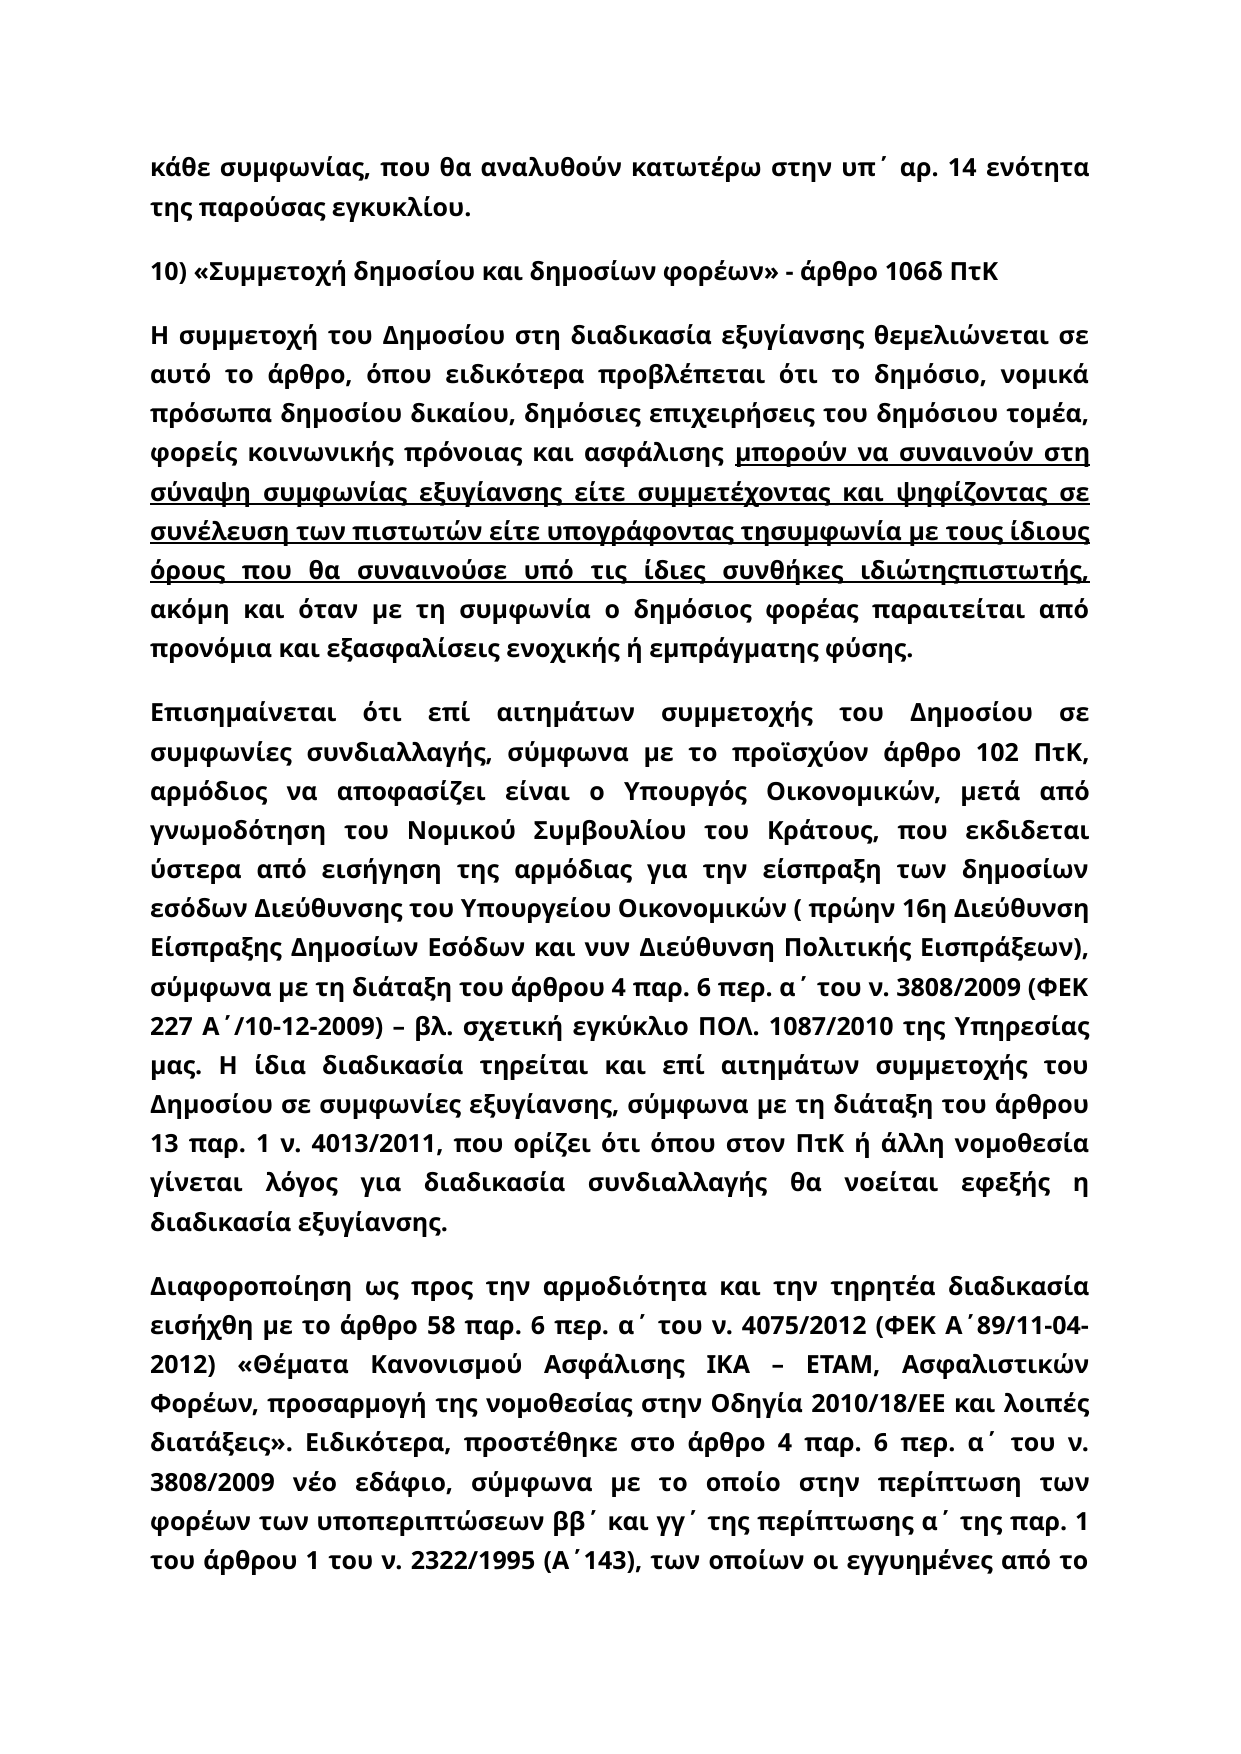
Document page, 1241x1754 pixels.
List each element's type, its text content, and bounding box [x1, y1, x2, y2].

text Επισημαίνεται ότι επί αιτημάτων συμμετοχής του Δημοσίου σε συμφωνίες συνδιαλλαγής, σύμφωνα με το προϊσχύον άρθρο 102 ΠτΚ, αρμόδιος να αποφασίζει είναι ο Υπουργός Οικονομικών, μετά από γνωμοδότηση του Νομικού Συμβουλίου του Κράτους, που εκδιδεται ύστερα από εισήγηση της αρμόδιας για την είσπραξη των δημοσίων εσόδων Διεύθυνσης του Υπουργείου Οικονομικών ( πρώην 16η Διεύθυνση Είσπραξης Δημοσίων Εσόδων και νυν Διεύθυνση Πολιτικής Εισπράξεων), σύμφωνα με τη διάταξη του άρθρου 4 παρ. 6 περ. α΄ του ν. 3808/2009 (ΦΕΚ 227 Α΄/10-12-2009) – βλ. σχετική εγκύκλιο ΠΟΛ. 1087/2010 της Υπηρεσίας μας. Η ίδια διαδικασία τηρείται και επί αιτημάτων συμμετοχής του Δημοσίου σε συμφωνίες εξυγίανσης, σύμφωνα με τη διάταξη του άρθρου 13 παρ. 1 ν. 4013/2011, που ορίζει ότι όπου στον ΠτΚ ή άλλη νομοθεσία γίνεται λόγος για διαδικασία συνδιαλλαγής θα νοείται εφεξής η διαδικασία εξυγίανσης. [150, 695, 1090, 1238]
text ακόμη και όταν με τη συμφωνία ο δημόσιος φορέας παραιτείται από προνόμια και εξασφαλίσεις ενοχικής ή εμπράγματης φύσης. [150, 583, 1090, 665]
text Διαφοροποίηση ως προς την αρμοδιότητα και την τηρητέα διαδικασία εισήχθη με το άρθρο 58 παρ. 6 περ. α΄ του ν. 4075/2012 (ΦΕΚ Α΄89/11-04-2012) «Θέματα Κανονισμού Ασφάλισης ΙΚΑ – ΕΤΑΜ, Ασφαλιστικών Φορέων, προσαρμογή της νομοθεσίας στην Οδηγία 2010/18/ΕΕ και λοιπές διατάξεις». Ειδικότερα, προστέθηκε στο άρθρο 4 παρ. 6 περ. α΄ του ν. 3808/2009 νέο εδάφιο, σύμφωνα με το οποίο στην περίπτωση των φορέων των υποπεριπτώσεων ββ΄ και γγ΄ της περίπτωσης α΄ της παρ. 1 του άρθρου 1 του ν. 2322/1995 (Α΄143), των οποίων οι εγγυημένες από το Ελληνικό Δημόσιο οφειλές ανέρχονται σε ποσοστό ίσο ή μεγαλύτερο του 20% των συνολικών υποχρεώσεών τους, επί αιτήματος συμφωνίας με το Δημόσιο, κατά τις διατάξεις του 6 ου (διαδικασία εξυγίανσης) και του 7ου (σχέδιο αναδιοργάνωσης) Κεφαλαίου του ν. 3588/2007, όπως ισχύει,αρμόδιο για τη γνωμοδότηση προς τον Υπουργό Οικονομικών είναι το Συμβούλιο Διαχείρισης και Αξιολόγησης της Εγγυητικής Ευθύνης του Ελληνικού Δημοσίου (το οποίο έχει συσταθεί στο Γ.Λ.Κ. και συνεπικουρείται από τη Διεύθυνση 25η Κίνησης Κεφαλαίων, Εγγυήσεων, Δανείων και Αξιών, όπως προβλέπεται στο ν. 2322/1995). Το Συμβούλιο γνωμοδοτεί μετά από γνώμη της αρμόδιας για την είσπραξη των δημοσίων εσόδων Διεύθυνσης του Υπουργείου Οικονομικών (Διεύθυνση Πολιτικής Εισπράξεων). Επομένως η διάταξη αυτή ρυθμίζει την ειδική περίπτωση οφειλετών, οι οποίοι έχουν λάβει δάνεια με την εγγύηση του Ελληνικού Δημοσίου και οι εγγυημένες οφειλές τους ανέρχονται στο ανωτέρω ποσοστό επί των συνολικών υποχρεώσεών τους. [150, 1268, 1090, 1577]
text 10) «Συμμετοχή δημοσίου και δημοσίων φορέων» - άρθρο 106δ ΠτΚ [150, 253, 1090, 287]
text Η συμμετοχή του Δημοσίου στη διαδικασία εξυγίανσης θεμελιώνεται σε αυτό το άρθρο, όπου ειδικότερα προβλέπεται ότι το δημόσιο, νομικά πρόσωπα δημοσίου δικαίου, δημόσιες επιχειρήσεις του δημόσιου τομέα, φορείς κοινωνικής πρόνοιας και ασφάλισης μπορούν να συναινούν στη σύναψη συμφωνίας εξυγίανσης είτε συμμετέχοντας και ψηφίζοντας σε [150, 317, 1090, 503]
text κάθε συμφωνίας, που θα αναλυθούν κατωτέρω στην υπ΄ αρ. 14 ενότητα της παρούσας εγκυκλίου. [150, 150, 1090, 223]
text συνέλευση των πιστωτών είτε υπογράφοντας τησυμφωνία με τους ίδιους [150, 505, 1090, 542]
text όρους που θα συναινούσε υπό τις ίδιες συνθήκες ιδιώτηςπιστωτής, [150, 544, 1090, 581]
